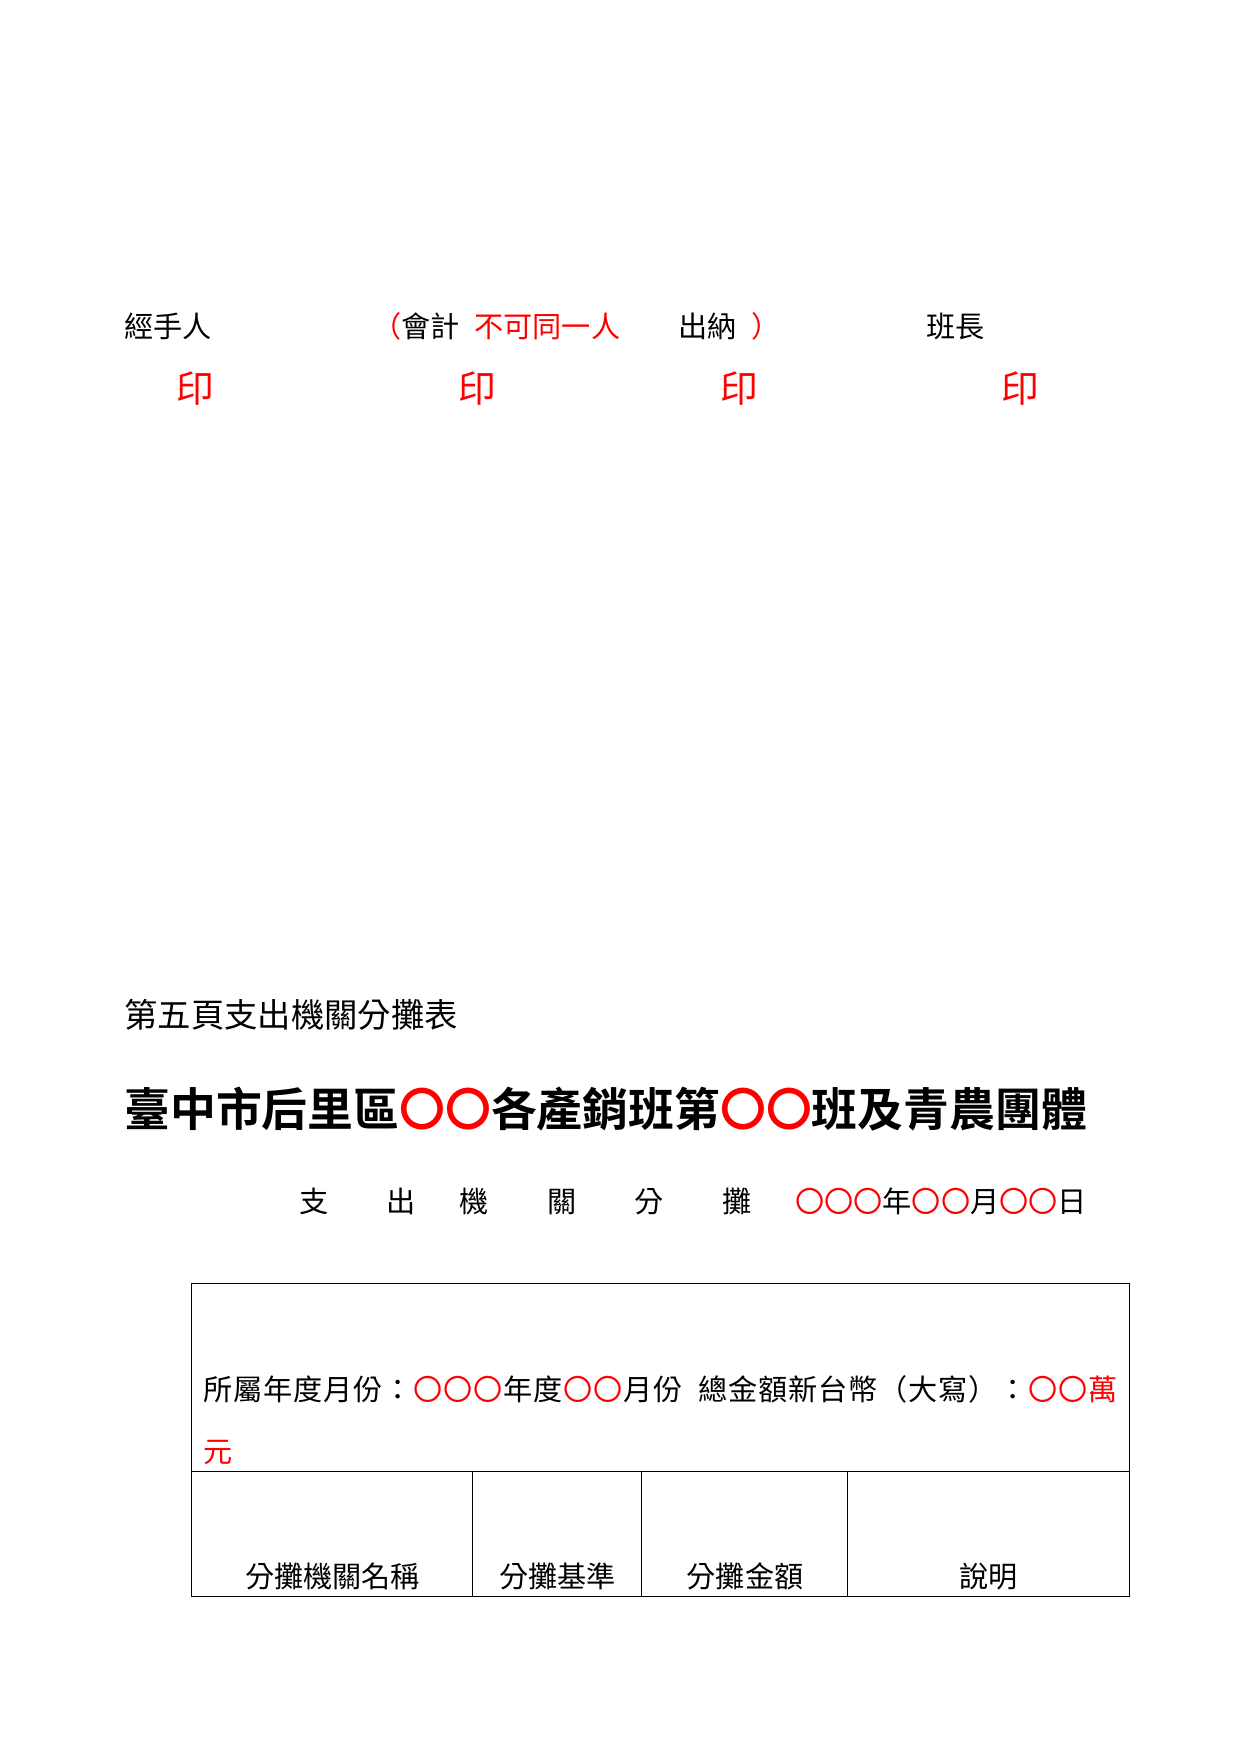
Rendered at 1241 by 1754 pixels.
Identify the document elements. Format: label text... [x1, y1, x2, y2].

table_cell 分攤金額 [642, 1472, 847, 1596]
text 臺中市后里區〇〇各產銷班第〇〇班及青農團體 [124, 1033, 1134, 1158]
table_cell 說明 [848, 1472, 1129, 1596]
text 經手人 （會計 不可同一人 出納 ） 班長 [124, 283, 1134, 346]
text 印 印 印 印 [124, 346, 1134, 408]
table_cell 分攤機關名稱 [192, 1472, 472, 1596]
text 第五頁支出機關分攤表 [124, 971, 1134, 1033]
table_header 所屬年度月份：〇〇〇年度〇〇月份 總金額新台幣（大寫）：〇〇萬元 [192, 1284, 1129, 1471]
table_cell 分攤基準 [473, 1472, 641, 1596]
text 支 出 機 關 分 攤 〇〇〇年〇〇月〇〇日 [124, 1158, 1134, 1221]
